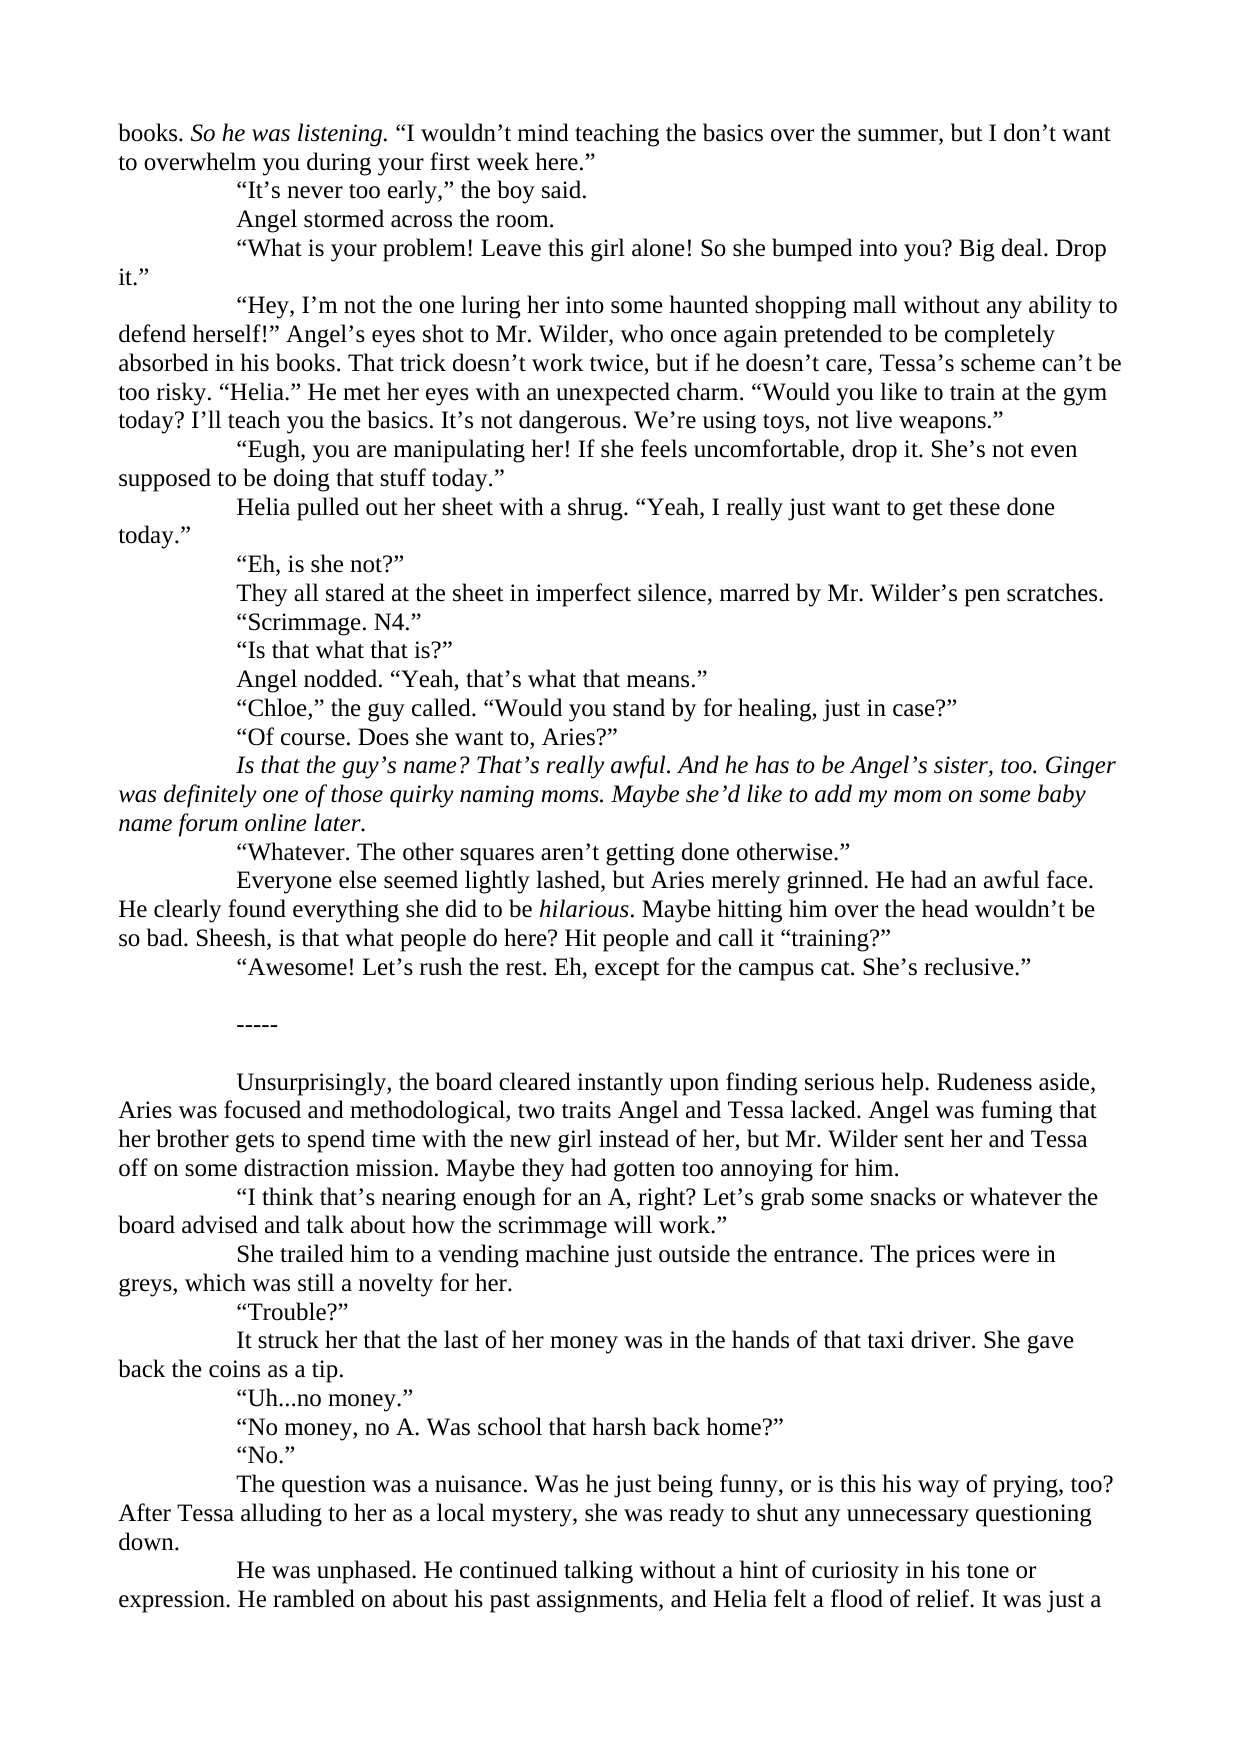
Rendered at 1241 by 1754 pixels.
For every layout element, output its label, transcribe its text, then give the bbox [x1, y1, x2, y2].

text “Awesome! Let’s rush the rest. Eh, except for the campus cat. She’s reclusive.” [118, 952, 1122, 981]
text “Scrimmage. N4.” [118, 607, 1122, 636]
text She trailed him to a vending machine just outside the entrance. The prices were in greys, which was still a novelty for her. [118, 1239, 1122, 1297]
text “It’s never too early,” the boy said. [118, 176, 1122, 204]
text “Chloe,” the guy called. “Would you stand by for healing, just in case?” [118, 693, 1122, 722]
text “Trouble?” [118, 1297, 1122, 1326]
text It struck her that the last of her money was in the hands of that taxi driver. She gave back the coins as a tip. [118, 1326, 1122, 1383]
text Angel stormed across the room. [118, 204, 1122, 233]
text ----- [118, 1009, 1122, 1038]
text “Eugh, you are manipulating her! If she feels uncomfortable, drop it. She’s not even supposed to be doing that stuff today.” [118, 434, 1122, 492]
text books. So he was listening. “I wouldn’t mind teaching the basics over the summer, but I don’t want to overwhelm you during your first week here.” [118, 118, 1122, 176]
text “No money, no A. Was school that harsh back home?” [118, 1412, 1122, 1441]
text Is that the guy’s name? That’s really awful. And he has to be Angel’s sister, too. Ginger was definitely one of those quirky naming moms. Maybe she’d like to add my mom on some baby name forum online later. [118, 751, 1122, 837]
text Everyone else seemed lightly lashed, but Aries merely grinned. He had an awful face. He clearly found everything she did to be hilarious. Maybe hitting him over the head wouldn’t be so bad. Sheesh, is that what people do here? Hit people and call it “training?” [118, 866, 1122, 952]
text “Is that what that is?” [118, 636, 1122, 664]
text “Of course. Does she want to, Aries?” [118, 722, 1122, 751]
text “Hey, I’m not the one luring her into some haunted shopping mall without any ability to defend herself!” Angel’s eyes shot to Mr. Wilder, who once again pretended to be completely absorbed in his books. That trick doesn’t work twice, but if he doesn’t care, Tessa’s scheme can’t be too risky. “Helia.” He met her eyes with an unexpected charm. “Would you like to train at the gym today? I’ll teach you the basics. It’s not dangerous. We’re using toys, not live weapons.” [118, 291, 1122, 434]
text Helia pulled out her sheet with a shrug. “Yeah, I really just want to get these done today.” [118, 492, 1122, 549]
text Unsurprisingly, the board cleared instantly upon finding serious help. Rudeness aside, Aries was focused and methodological, two traits Angel and Tessa lacked. Angel was fuming that her brother gets to spend time with the new girl instead of her, but Mr. Wilder sent her and Tessa off on some distraction mission. Maybe they had gotten too annoying for him. [118, 1067, 1122, 1182]
text He was unphased. He continued talking without a hint of curiosity in his tone or expression. He rambled on about his past assignments, and Helia felt a flood of relief. It was just a [118, 1556, 1122, 1613]
text The question was a nuisance. Was he just being funny, or is this his way of prying, too? After Tessa alluding to her as a local mystery, she was ready to shut any unnecessary questioning down. [118, 1469, 1122, 1556]
text “No.” [118, 1441, 1122, 1469]
text “I think that’s nearing enough for an A, right? Let’s grab some snacks or whatever the board advised and talk about how the scrimmage will work.” [118, 1182, 1122, 1239]
text “Eh, is she not?” [118, 549, 1122, 578]
text “Whatever. The other squares aren’t getting done otherwise.” [118, 837, 1122, 866]
text Angel nodded. “Yeah, that’s what that means.” [118, 664, 1122, 693]
text “Uh...no money.” [118, 1383, 1122, 1412]
text They all stared at the sheet in imperfect silence, marred by Mr. Wilder’s pen scratches. [118, 578, 1122, 607]
text “What is your problem! Leave this girl alone! So she bumped into you? Big deal. Drop it.” [118, 233, 1122, 291]
